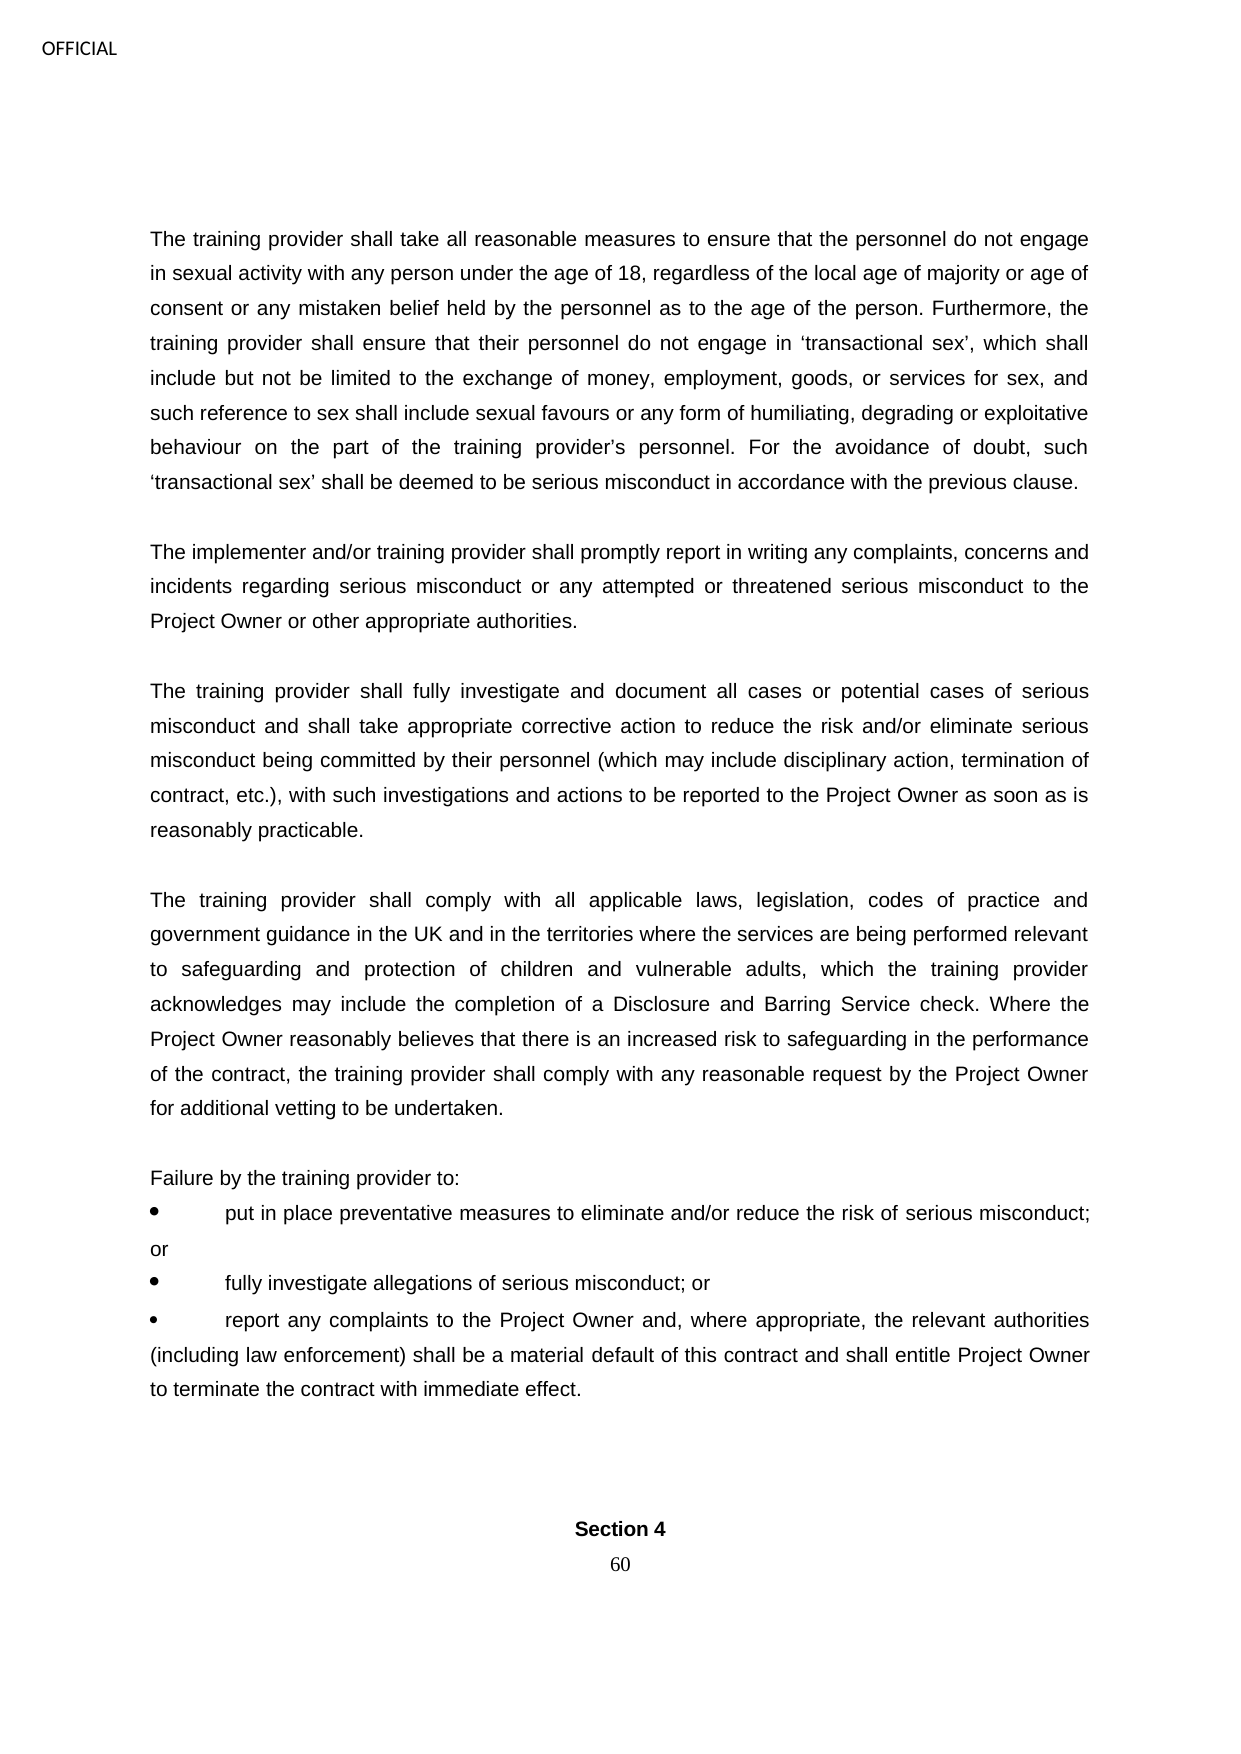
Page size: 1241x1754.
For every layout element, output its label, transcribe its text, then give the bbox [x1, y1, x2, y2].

title Section 4 [150, 1517, 1090, 1540]
text The implementer and/or training provider shall promptly report in writing any complaints, concerns and incidents regarding serious misconduct or any attempted or threatened serious misconduct to the Project Owner or other appropriate authorities. [150, 540, 1090, 633]
text The training provider shall fully investigate and document all cases or potential cases of serious misconduct and shall take appropriate corrective action to reduce the risk and/or eliminate serious misconduct being committed by their personnel (which may include disciplinary action, termination of contract, etc.), with such investigations and actions to be reported to the Project Owner as soon as is reasonably practicable. [150, 679, 1090, 842]
text The training provider shall take all reasonable measures to ensure that the personnel do not engage in sexual activity with any person under the age of 18, regardless of the local age of majority or age of consent or any mistaken belief held by the personnel as to the age of the person. Furthermore, the training provider shall ensure that their personnel do not engage in ‘transactional sex’, which shall include but not be limited to the exchange of money, employment, goods, or services for sex, and such reference to sex shall include sexual favours or any form of humiliating, degrading or exploitative behaviour on the part of the training provider’s personnel. For the avoidance of doubt, such ‘transactional sex’ shall be deemed to be serious misconduct in accordance with the previous clause. [150, 227, 1090, 494]
text The training provider shall comply with all applicable laws, legislation, codes of practice and government guidance in the UK and in the territories where the services are being performed relevant to safeguarding and protection of children and vulnerable adults, which the training provider acknowledges may include the completion of a Disclosure and Barring Service check. Where the Project Owner reasonably believes that there is an increased risk to safeguarding in the performance of the contract, the training provider shall comply with any reasonable request by the Project Owner for additional vetting to be undertaken. [150, 888, 1090, 1120]
text Failure by the training provider to: [150, 1166, 1090, 1190]
list fully investigate allegations of serious misconduct; or [150, 1272, 1090, 1296]
list report any complaints to the Project Owner and, where appropriate, the relevant authorities (including law enforcement) shall be a material default of this contract and shall entitle Project Owner to terminate the contract with immediate effect. [150, 1308, 1090, 1401]
list put in place preventative measures to eliminate and/or reduce the risk of serious misconduct; or [150, 1201, 1090, 1260]
